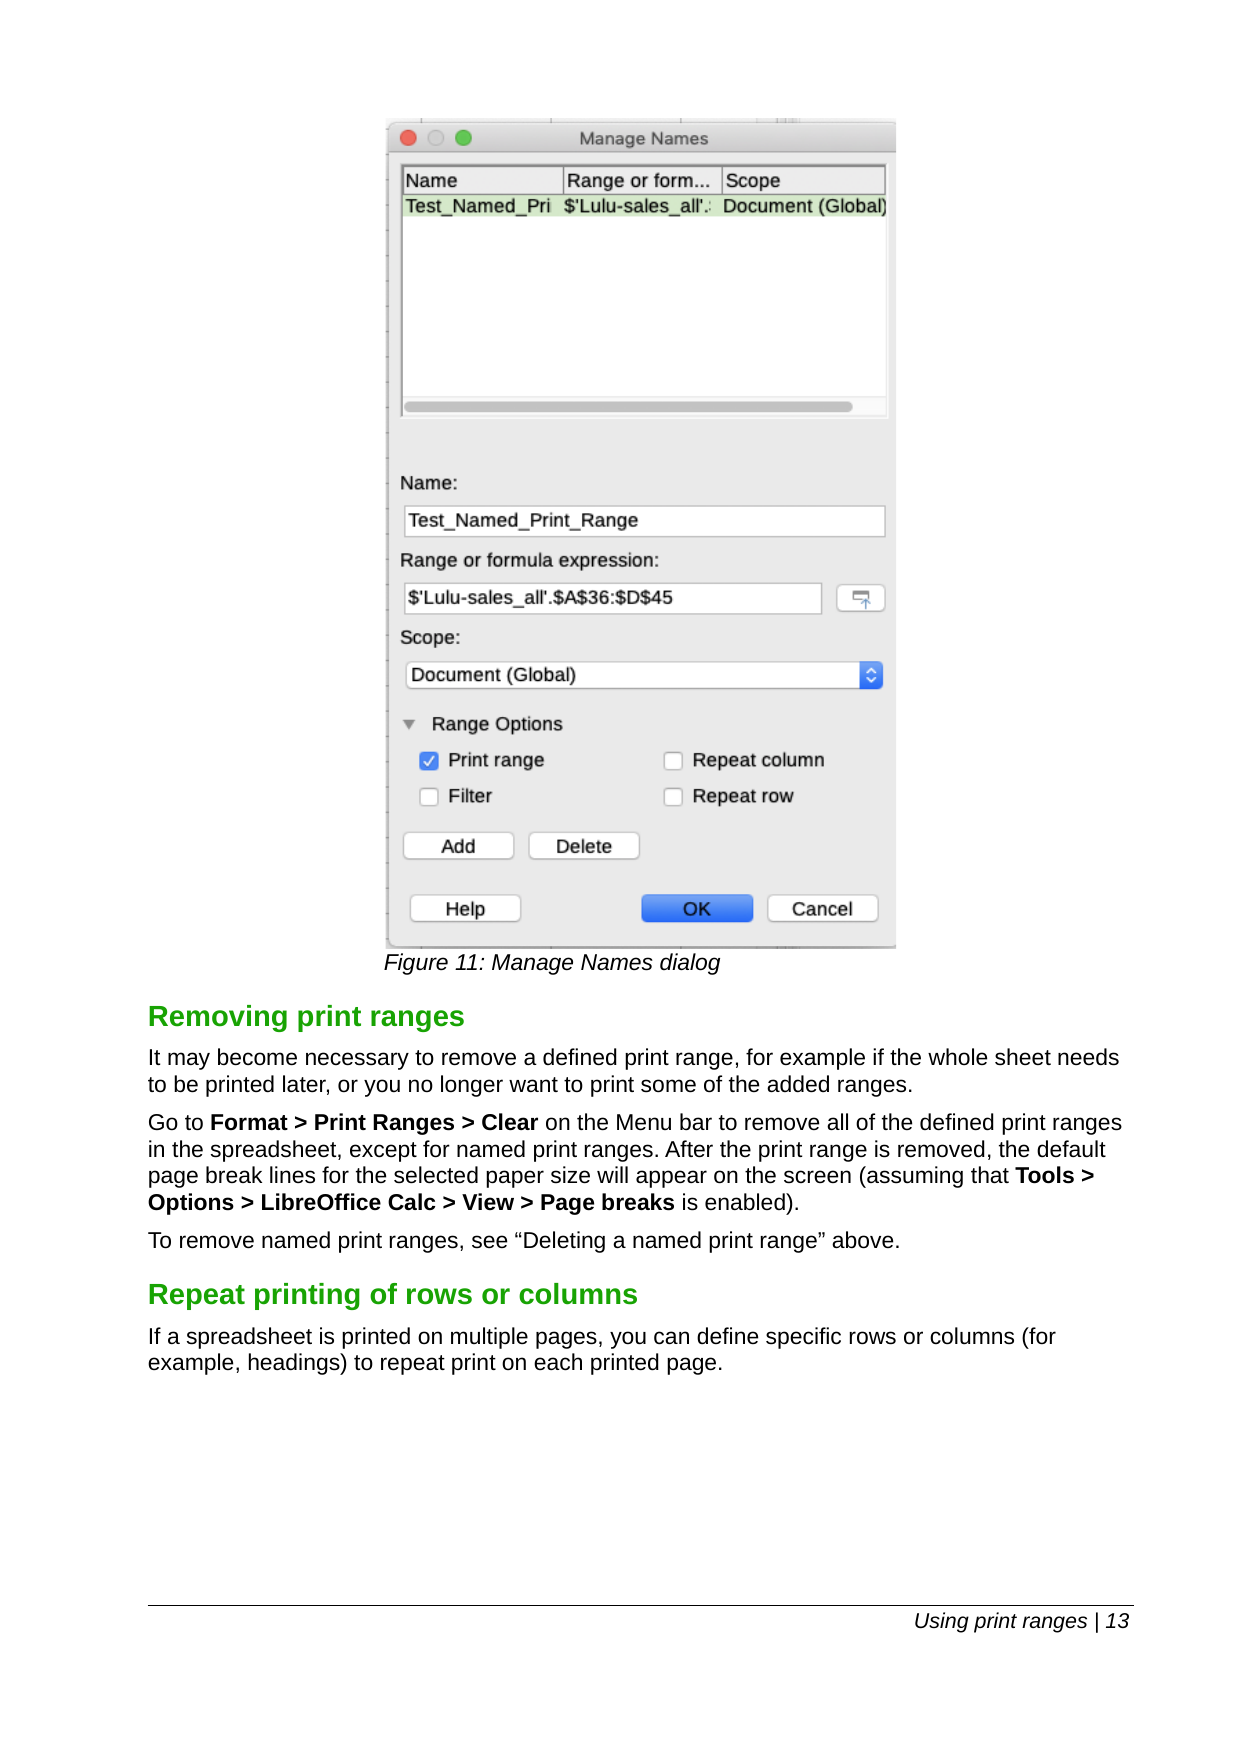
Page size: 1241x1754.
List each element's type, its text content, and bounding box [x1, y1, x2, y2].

picture [385, 118, 897, 949]
text To remove named print ranges, see “Deleting a named print range” above. [148, 1227, 1134, 1254]
subtitle Removing print ranges [148, 999, 1134, 1032]
text Figure 11: Manage Names dialog [383, 118, 898, 975]
subtitle Repeat printing of rows or columns [148, 1277, 1134, 1311]
text It may become necessary to remove a defined print range, for example if the whole sheet needs to be printed later, or you no longer want to print some of the added ranges. [148, 1044, 1134, 1097]
text Go to Format > Print Ranges > Clear on the Menu bar to remove all of the defined print ranges in the spreadsheet, except for named print ranges. After the print range is removed, the default page break lines for the selected paper size will appear on the screen (assuming that Tools > Options > LibreOffice Calc > View > Page breaks is enabled). [148, 1109, 1134, 1215]
text If a spreadsheet is printed on multiple pages, you can define specific rows or columns (for example, headings) to repeat print on each printed page. [148, 1323, 1134, 1375]
